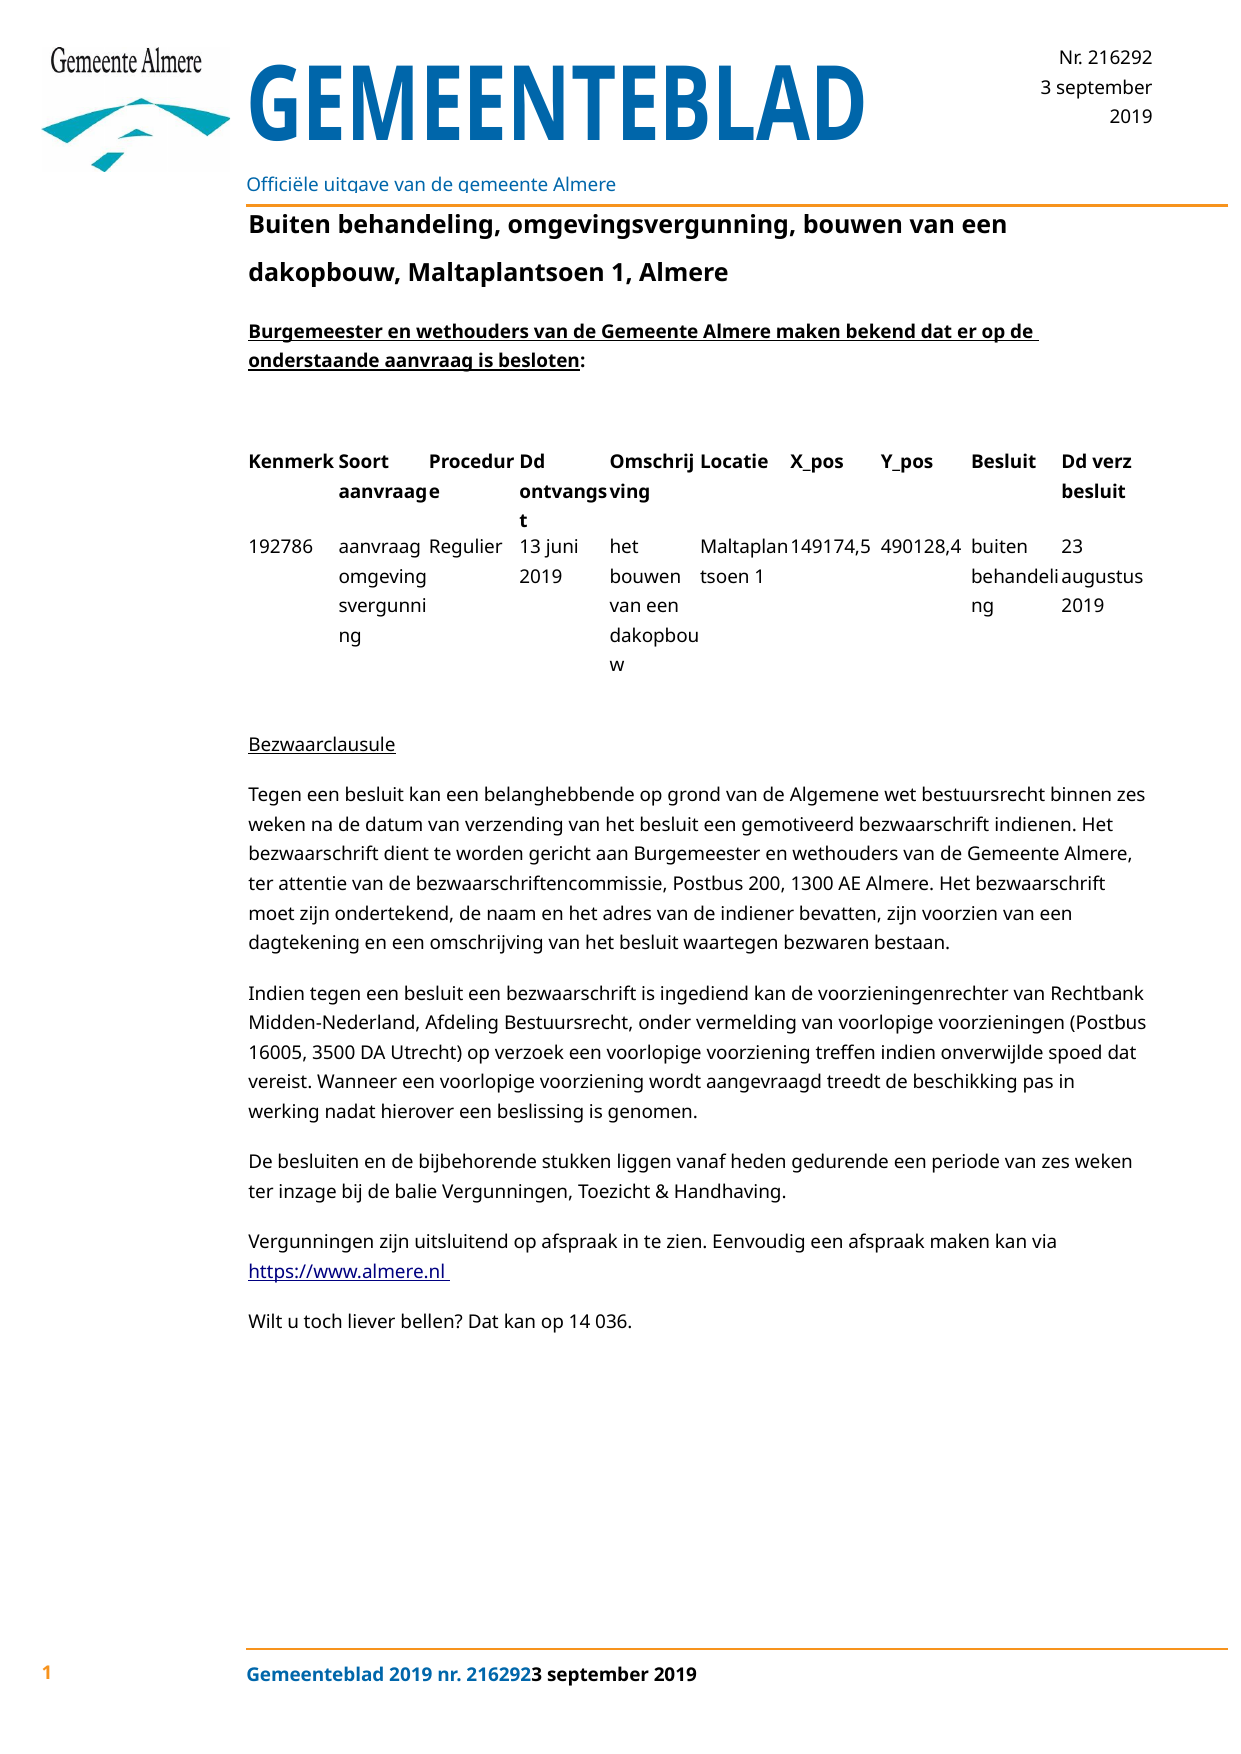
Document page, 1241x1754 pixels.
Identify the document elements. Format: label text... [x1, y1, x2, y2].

text Wilt u toch liever bellen? Dat kan op 14 036. [248, 1308, 1152, 1334]
text Indien tegen een besluit een bezwaarschrift is ingediend kan de voorzieningenrechter van Rechtbank Midden-Nederland, Afdeling Bestuursrecht, onder vermelding van voorlopige voorzieningen (Postbus 16005, 3500 DA Utrecht) op verzoek een voorlopige voorziening treffen indien onverwijlde spoed dat vereist. Wanneer een voorlopige voorziening wordt aangevraagd treedt de beschikking pas in werking nadat hierover een beslissing is genomen. [248, 980, 1152, 1124]
picture [41, 47, 231, 172]
text Burgemeester en wethouders van de Gemeente Almere maken bekend dat er op de onderstaande aanvraag is besloten: [248, 318, 1152, 373]
table_cell aanvraag omgevingsvergunning [338, 533, 429, 677]
table_header Besluit [971, 449, 1061, 533]
table_cell 23 augustus 2019 [1061, 533, 1152, 677]
table_cell 149174,5 [790, 533, 881, 677]
table_cell buiten behandeling [971, 533, 1061, 677]
table_cell het bouwen van een dakopbouw [609, 533, 700, 677]
text Buiten behandeling, omgevingsvergunning, bouwen van een dakopbouw, Maltaplantsoen 1, Almere [248, 207, 1152, 288]
table_cell Maltaplantsoen 1 [700, 533, 790, 677]
table_header Omschrijving [609, 449, 700, 533]
table_header Kenmerk [248, 449, 338, 533]
table_header Procedure [429, 449, 519, 533]
table_header Dd ontvangst [519, 449, 609, 533]
text De besluiten en de bijbehorende stukken liggen vanaf heden gedurende een periode van zes weken ter inzage bij de balie Vergunningen, Toezicht & Handhaving. [248, 1148, 1152, 1204]
table_header X_pos [790, 449, 881, 533]
table_header Dd verz besluit [1061, 449, 1152, 533]
text Tegen een besluit kan een belanghebbende op grond van de Algemene wet bestuursrecht binnen zes weken na de datum van verzending van het besluit een gemotiveerd bezwaarschrift indienen. Het bezwaarschrift dient te worden gericht aan Burgemeester en wethouders van de Gemeente Almere, ter attentie van de bezwaarschriftencommissie, Postbus 200, 1300 AE Almere. Het bezwaarschrift moet zijn ondertekend, de naam en het adres van de indiener bevatten, zijn voorzien van een dagtekening en een omschrijving van het besluit waartegen bezwaren bestaan. [248, 781, 1152, 955]
text Bezwaarclausule [248, 731, 1152, 757]
table_cell Regulier [429, 533, 519, 677]
table_header Soort aanvraag [338, 449, 429, 533]
text Vergunningen zijn uitsluitend op afspraak in te zien. Eenvoudig een afspraak maken kan via https://www.almere.nl [248, 1228, 1152, 1284]
table_header Y_pos [881, 449, 971, 533]
table_header Locatie [700, 449, 790, 533]
table_cell 490128,4 [881, 533, 971, 677]
table_cell 192786 [248, 533, 338, 677]
table_cell 13 juni 2019 [519, 533, 609, 677]
